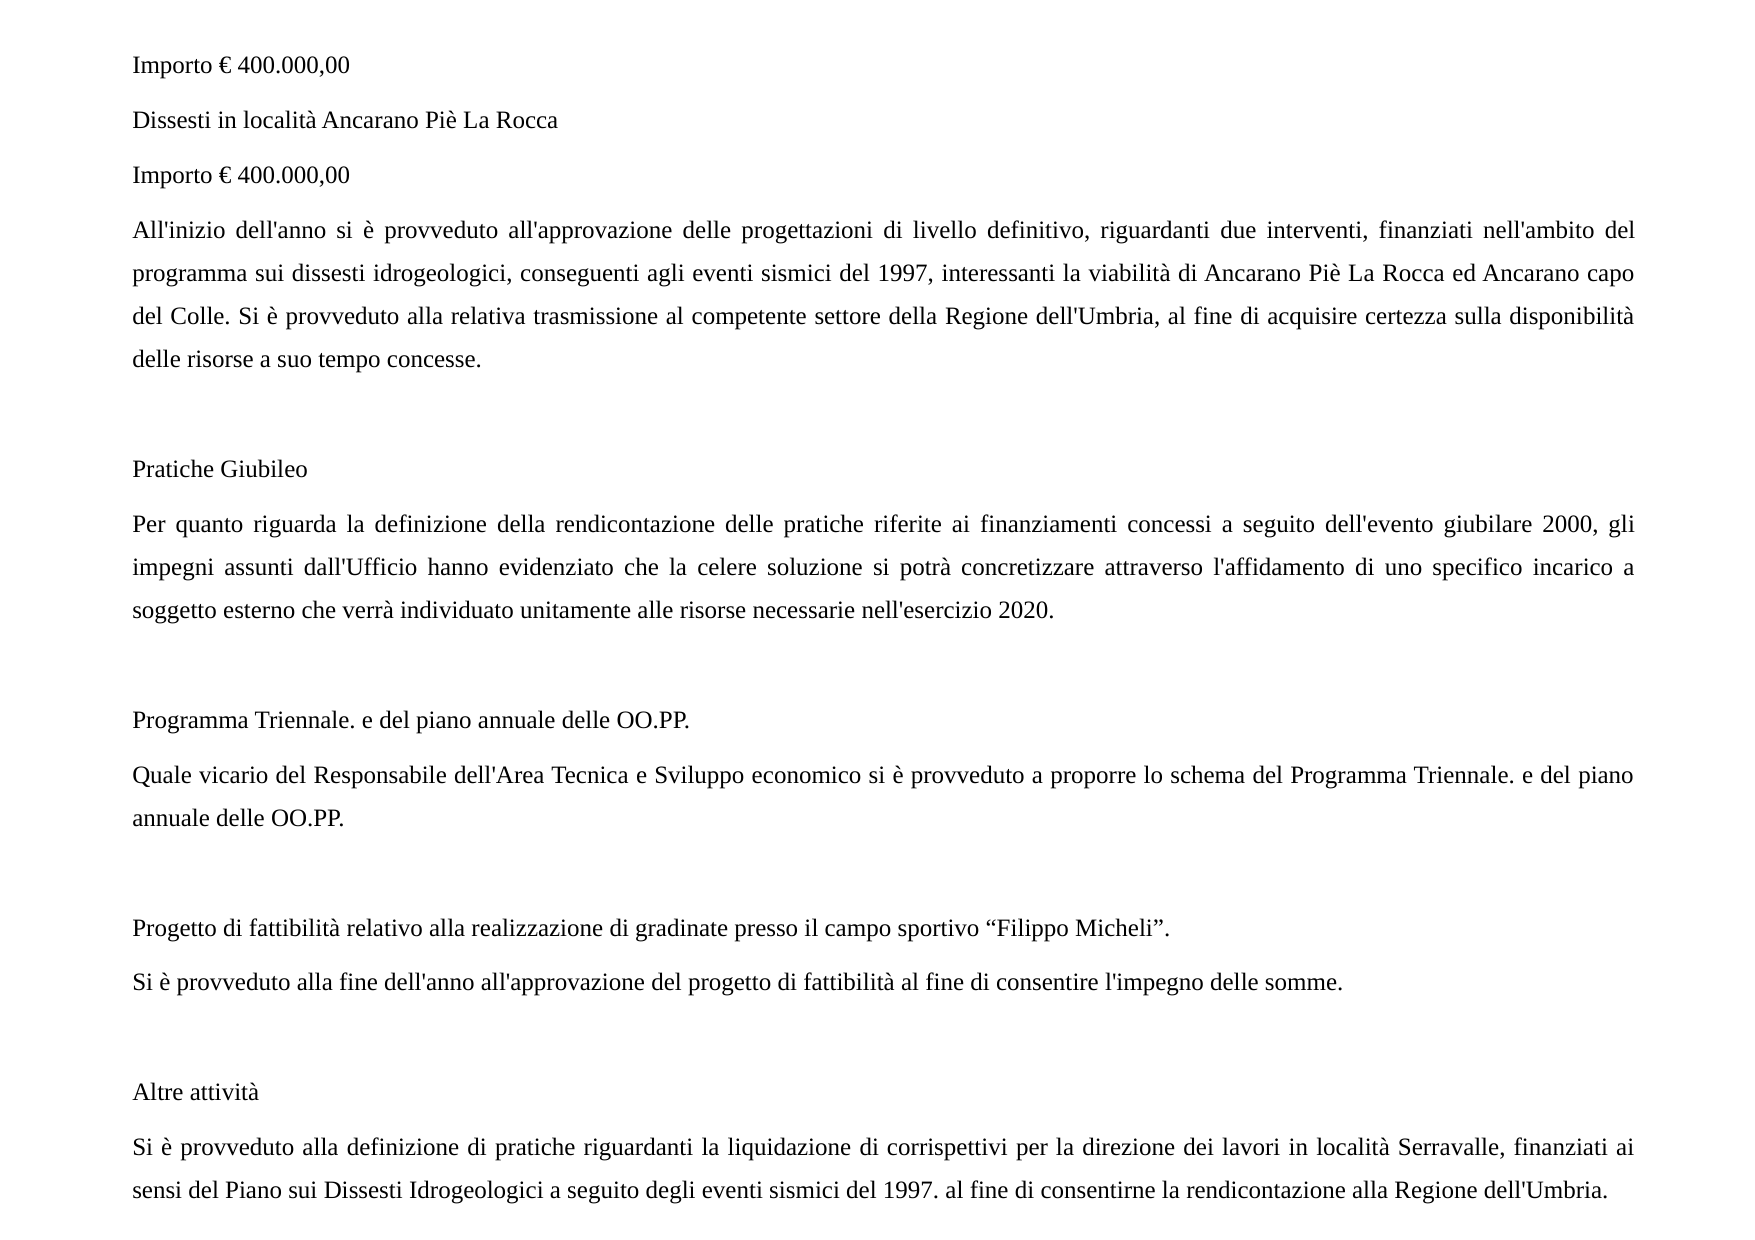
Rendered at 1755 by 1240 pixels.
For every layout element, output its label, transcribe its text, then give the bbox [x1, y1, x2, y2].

text Quale vicario del Responsabile dell'Area Tecnica e Sviluppo economico si è provveduto a proporre lo schema del Programma Triennale. e del piano annuale delle OO.PP. [132, 760, 1637, 832]
text Programma Triennale. e del piano annuale delle OO.PP. [132, 705, 1637, 733]
text Importo € 400.000,00 [132, 160, 1637, 188]
text Pratiche Giubileo [132, 454, 1637, 483]
text All'inizio dell'anno si è provveduto all'approvazione delle progettazioni di livello definitivo, riguardanti due interventi, finanziati nell'ambito del programma sui dissesti idrogeologici, conseguenti agli eventi sismici del 1997, interessanti la viabilità di Ancarano Piè La Rocca ed Ancarano capo del Colle. Si è provveduto alla relativa trasmissione al competente settore della Regione dell'Umbria, al fine di acquisire certezza sulla disponibilità delle risorse a suo tempo concesse. [132, 215, 1637, 373]
text Importo € 400.000,00 [132, 50, 1637, 79]
text Progetto di fattibilità relativo alla realizzazione di gradinate presso il campo sportivo “Filippo Micheli”. [132, 913, 1637, 941]
text Per quanto riguarda la definizione della rendicontazione delle pratiche riferite ai finanziamenti concessi a seguito dell'evento giubilare 2000, gli impegni assunti dall'Ufficio hanno evidenziato che la celere soluzione si potrà concretizzare attraverso l'affidamento di uno specifico incarico a soggetto esterno che verrà individuato unitamente alle risorse necessarie nell'esercizio 2020. [132, 509, 1637, 624]
text Dissesti in località Ancarano Piè La Rocca [132, 105, 1637, 134]
text Si è provveduto alla fine dell'anno all'approvazione del progetto di fattibilità al fine di consentire l'impegno delle somme. [132, 967, 1637, 996]
text Si è provveduto alla definizione di pratiche riguardanti la liquidazione di corrispettivi per la direzione dei lavori in località Serravalle, finanziati ai sensi del Piano sui Dissesti Idrogeologici a seguito degli eventi sismici del 1997. al fine di consentirne la rendicontazione alla Regione dell'Umbria. [132, 1132, 1637, 1204]
text Altre attività [132, 1077, 1637, 1106]
